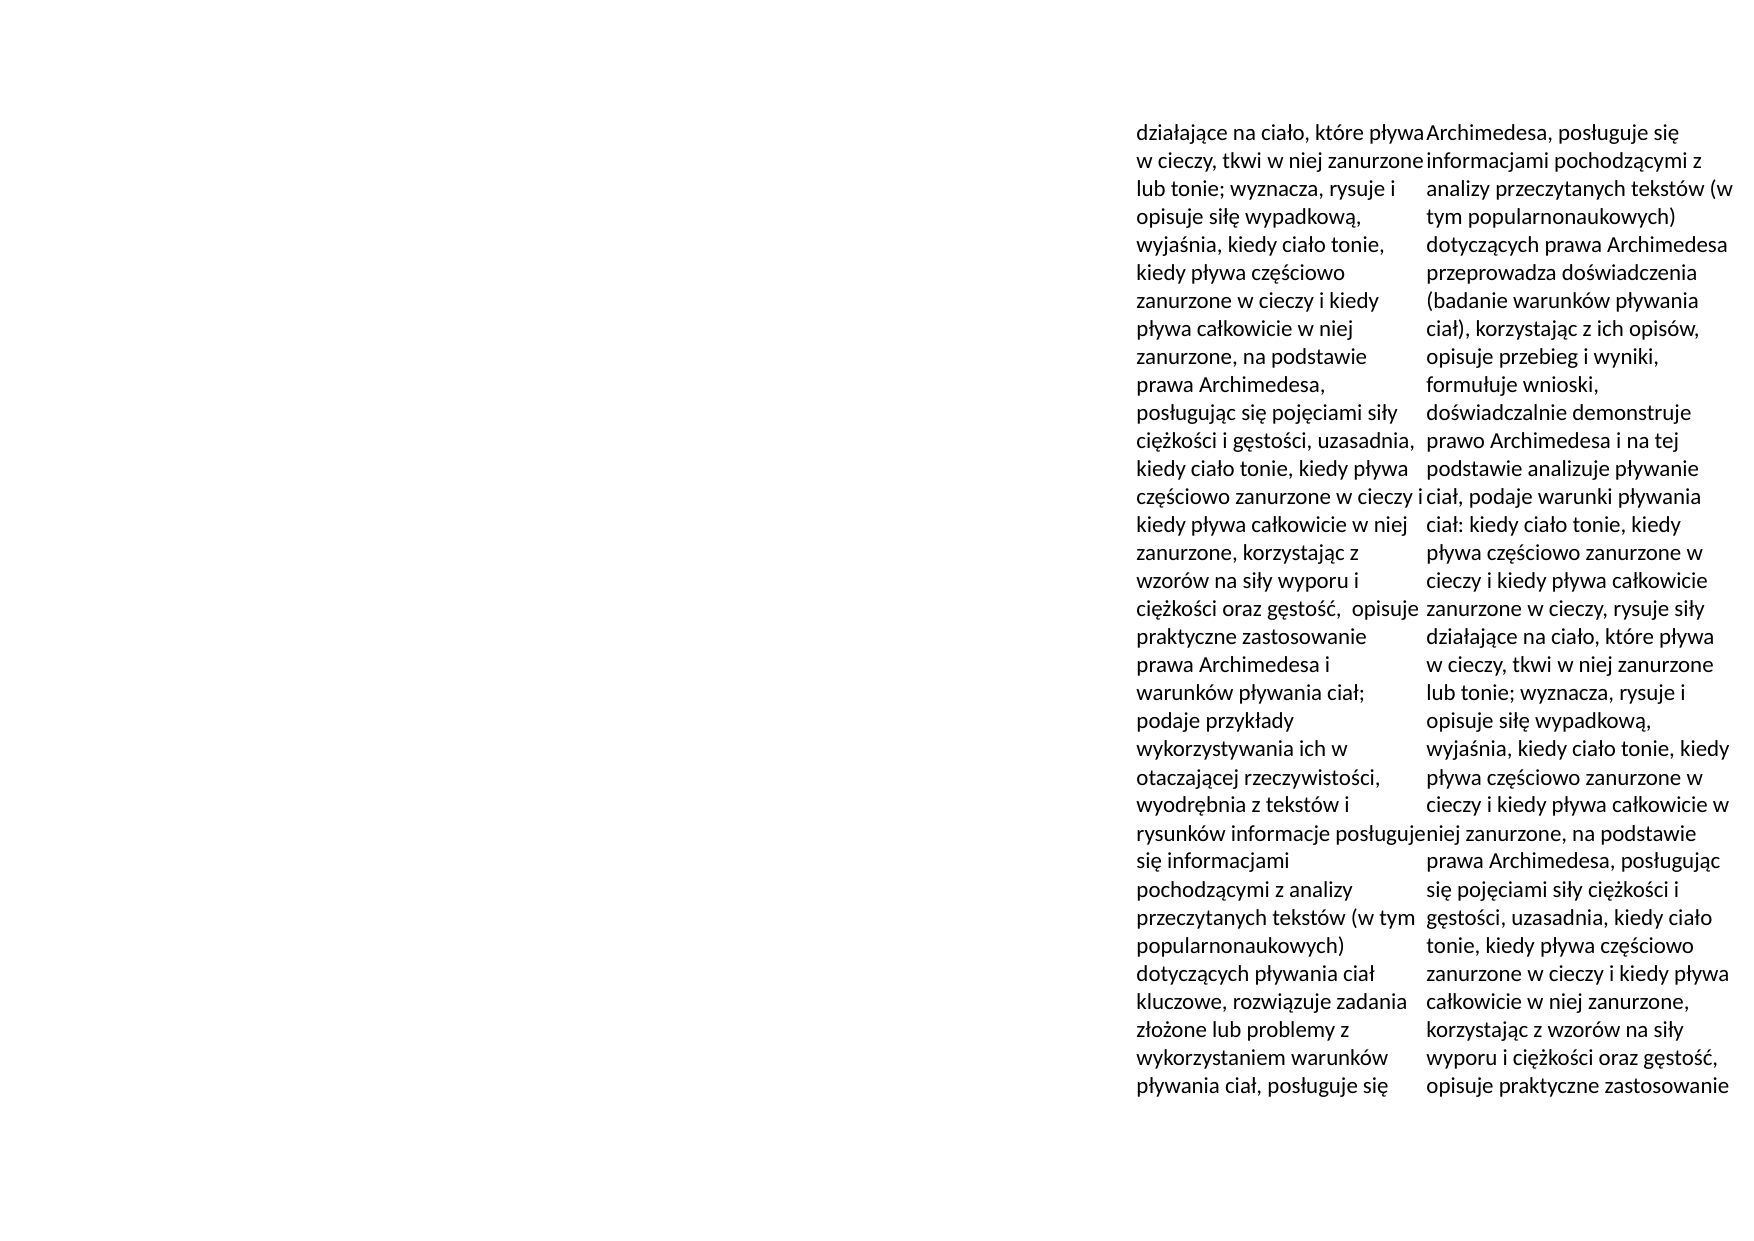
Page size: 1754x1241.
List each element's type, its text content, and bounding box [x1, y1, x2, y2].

table_cell [33, 118, 210, 1099]
table_cell [505, 118, 812, 1099]
table_cell [210, 118, 505, 1099]
table_cell [813, 118, 1136, 1099]
table_cell działające na ciało, które pływa w cieczy, tkwi w niej zanurzone lub tonie; wyznacza, rysuje i opisuje siłę wypadkową, wyjaśnia, kiedy ciało tonie, kiedy pływa częściowo zanurzone w cieczy i kiedy pływa całkowicie w niej zanurzone, na podstawie prawa Archimedesa, posługując się pojęciami siły ciężkości i gęstości, uzasadnia, kiedy ciało tonie, kiedy pływa częściowo zanurzone w cieczy i kiedy pływa całkowicie w niej zanurzone, korzystając z wzorów na siły wyporu i ciężkości oraz gęstość, opisuje praktyczne zastosowanie prawa Archimedesa i warunków pływania ciał; podaje przykłady wykorzystywania ich w otaczającej rzeczywistości, wyodrębnia z tekstów i rysunków informacje posługuje się informacjami pochodzącymi z analizy przeczytanych tekstów (w tym popularnonaukowych) dotyczących pływania ciał kluczowe, rozwiązuje zadania złożone lub problemy z wykorzystaniem warunków pływania ciał, posługuje się [1136, 118, 1426, 1099]
table_cell Archimedesa, posługuje się informacjami pochodzącymi z analizy przeczytanych tekstów (w tym popularnonaukowych) dotyczących prawa Archimedesa przeprowadza doświadczenia (badanie warunków pływania ciał), korzystając z ich opisów, opisuje przebieg i wyniki, formułuje wnioski, doświadczalnie demonstruje prawo Archimedesa i na tej podstawie analizuje pływanie ciał, podaje warunki pływania ciał: kiedy ciało tonie, kiedy pływa częściowo zanurzone w cieczy i kiedy pływa całkowicie zanurzone w cieczy, rysuje siły działające na ciało, które pływa w cieczy, tkwi w niej zanurzone lub tonie; wyznacza, rysuje i opisuje siłę wypadkową, wyjaśnia, kiedy ciało tonie, kiedy pływa częściowo zanurzone w cieczy i kiedy pływa całkowicie w niej zanurzone, na podstawie prawa Archimedesa, posługując się pojęciami siły ciężkości i gęstości, uzasadnia, kiedy ciało tonie, kiedy pływa częściowo zanurzone w cieczy i kiedy pływa całkowicie w niej zanurzone, korzystając z wzorów na siły wyporu i ciężkości oraz gęstość, opisuje praktyczne zastosowanie [1426, 118, 1734, 1099]
